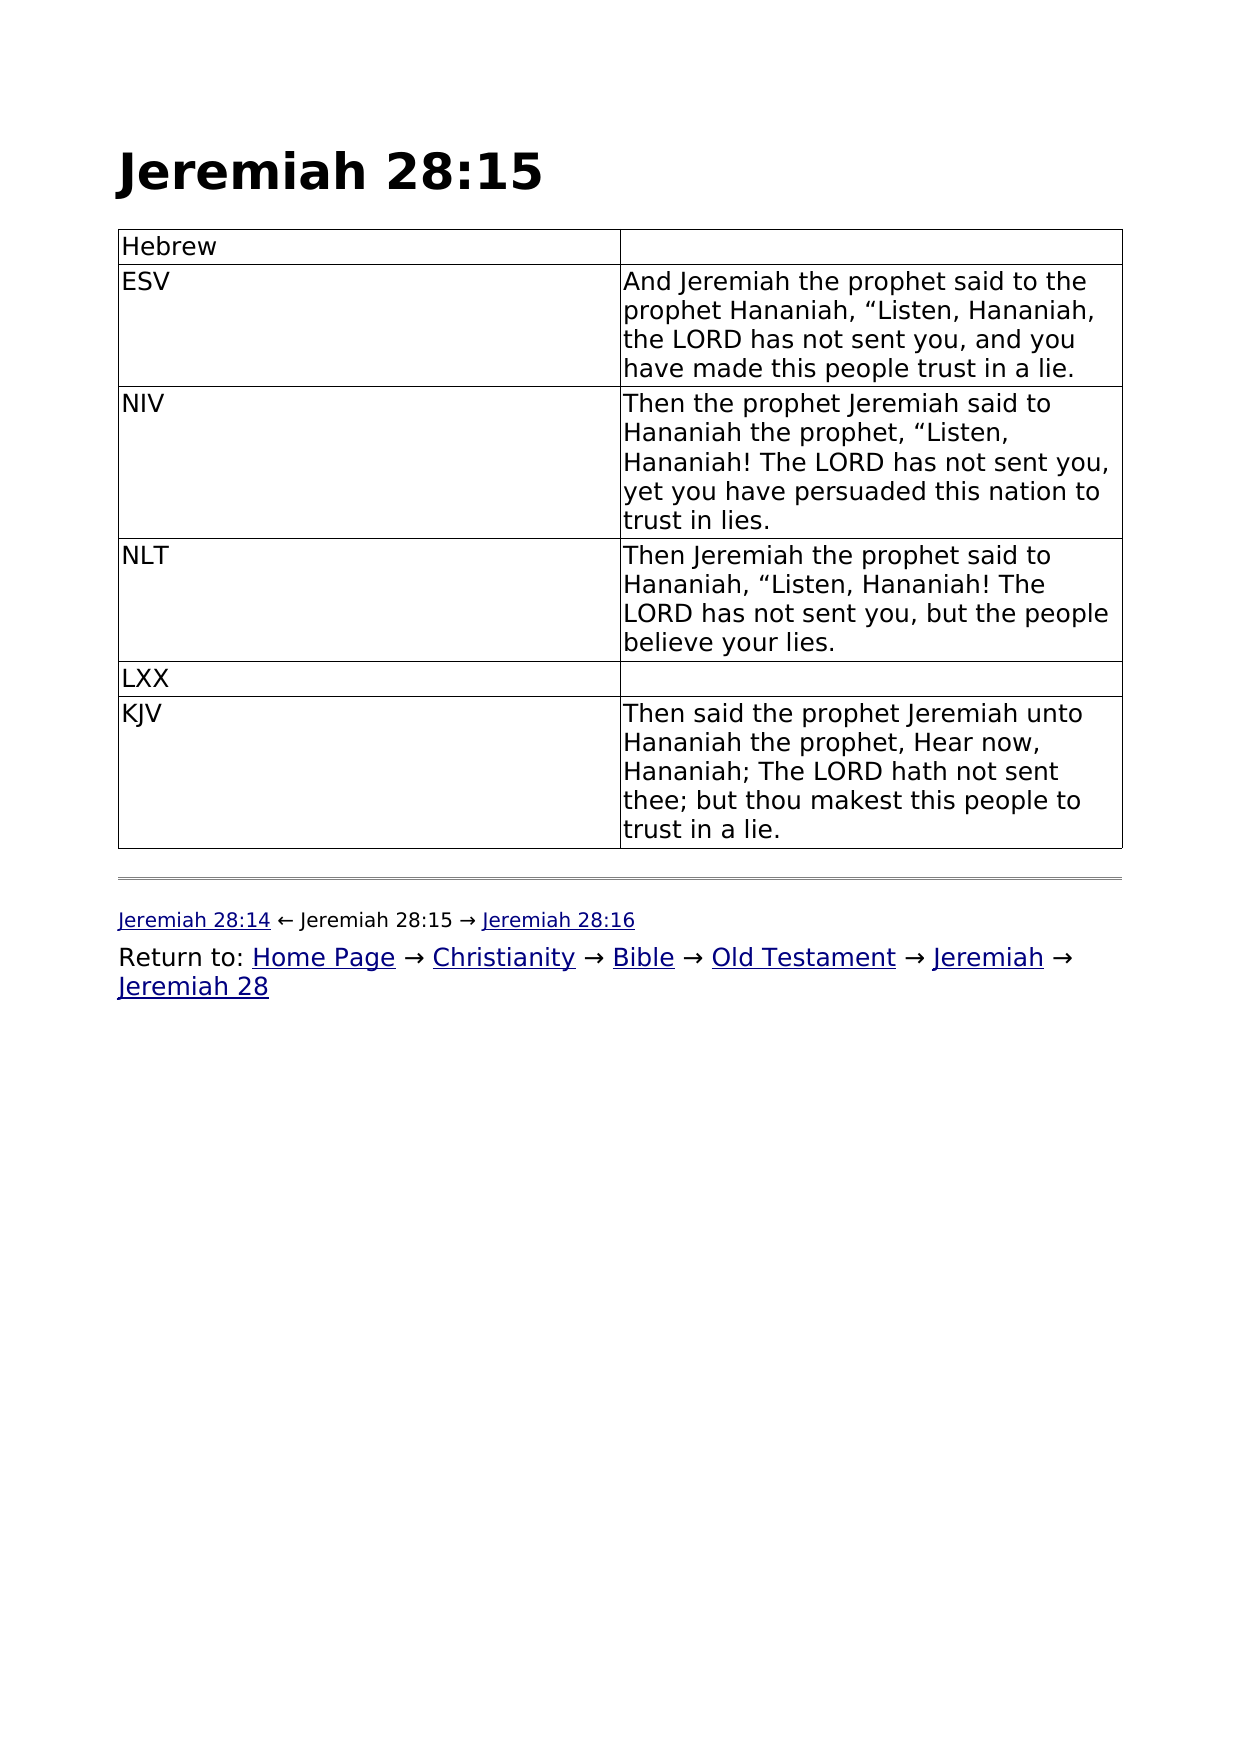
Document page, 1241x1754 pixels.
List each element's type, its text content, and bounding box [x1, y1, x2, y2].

table_cell Then Jeremiah the prophet said to Hananiah, “Listen, Hananiah! The LORD has not sent you, but the people believe your lies. [621, 539, 1122, 661]
table_cell NLT [119, 539, 620, 661]
table_cell Then said the prophet Jeremiah unto Hananiah the prophet, Hear now, Hananiah; The LORD hath not sent thee; but thou makest this people to trust in a lie. [621, 697, 1122, 848]
table_cell And Jeremiah the prophet said to the prophet Hananiah, “Listen, Hananiah, the LORD has not sent you, and you have made this people trust in a lie. [621, 265, 1122, 386]
subtitle Jeremiah 28:15 [118, 143, 1122, 201]
table_cell ESV [119, 265, 620, 386]
table_cell Then the prophet Jeremiah said to Hananiah the prophet, “Listen, Hananiah! The LORD has not sent you, yet you have persuaded this nation to trust in lies. [621, 387, 1122, 538]
table_header Hebrew [119, 230, 620, 264]
table_header [621, 230, 1122, 264]
table_cell LXX [119, 662, 620, 696]
table_cell KJV [119, 697, 620, 848]
text Return to: Home Page → Christianity → Bible → Old Testament → Jeremiah → Jeremiah 28 [118, 943, 1122, 1001]
table_cell NIV [119, 387, 620, 538]
text Jeremiah 28:14 ← Jeremiah 28:15 → Jeremiah 28:16 [118, 909, 1122, 943]
table_cell [621, 662, 1122, 696]
